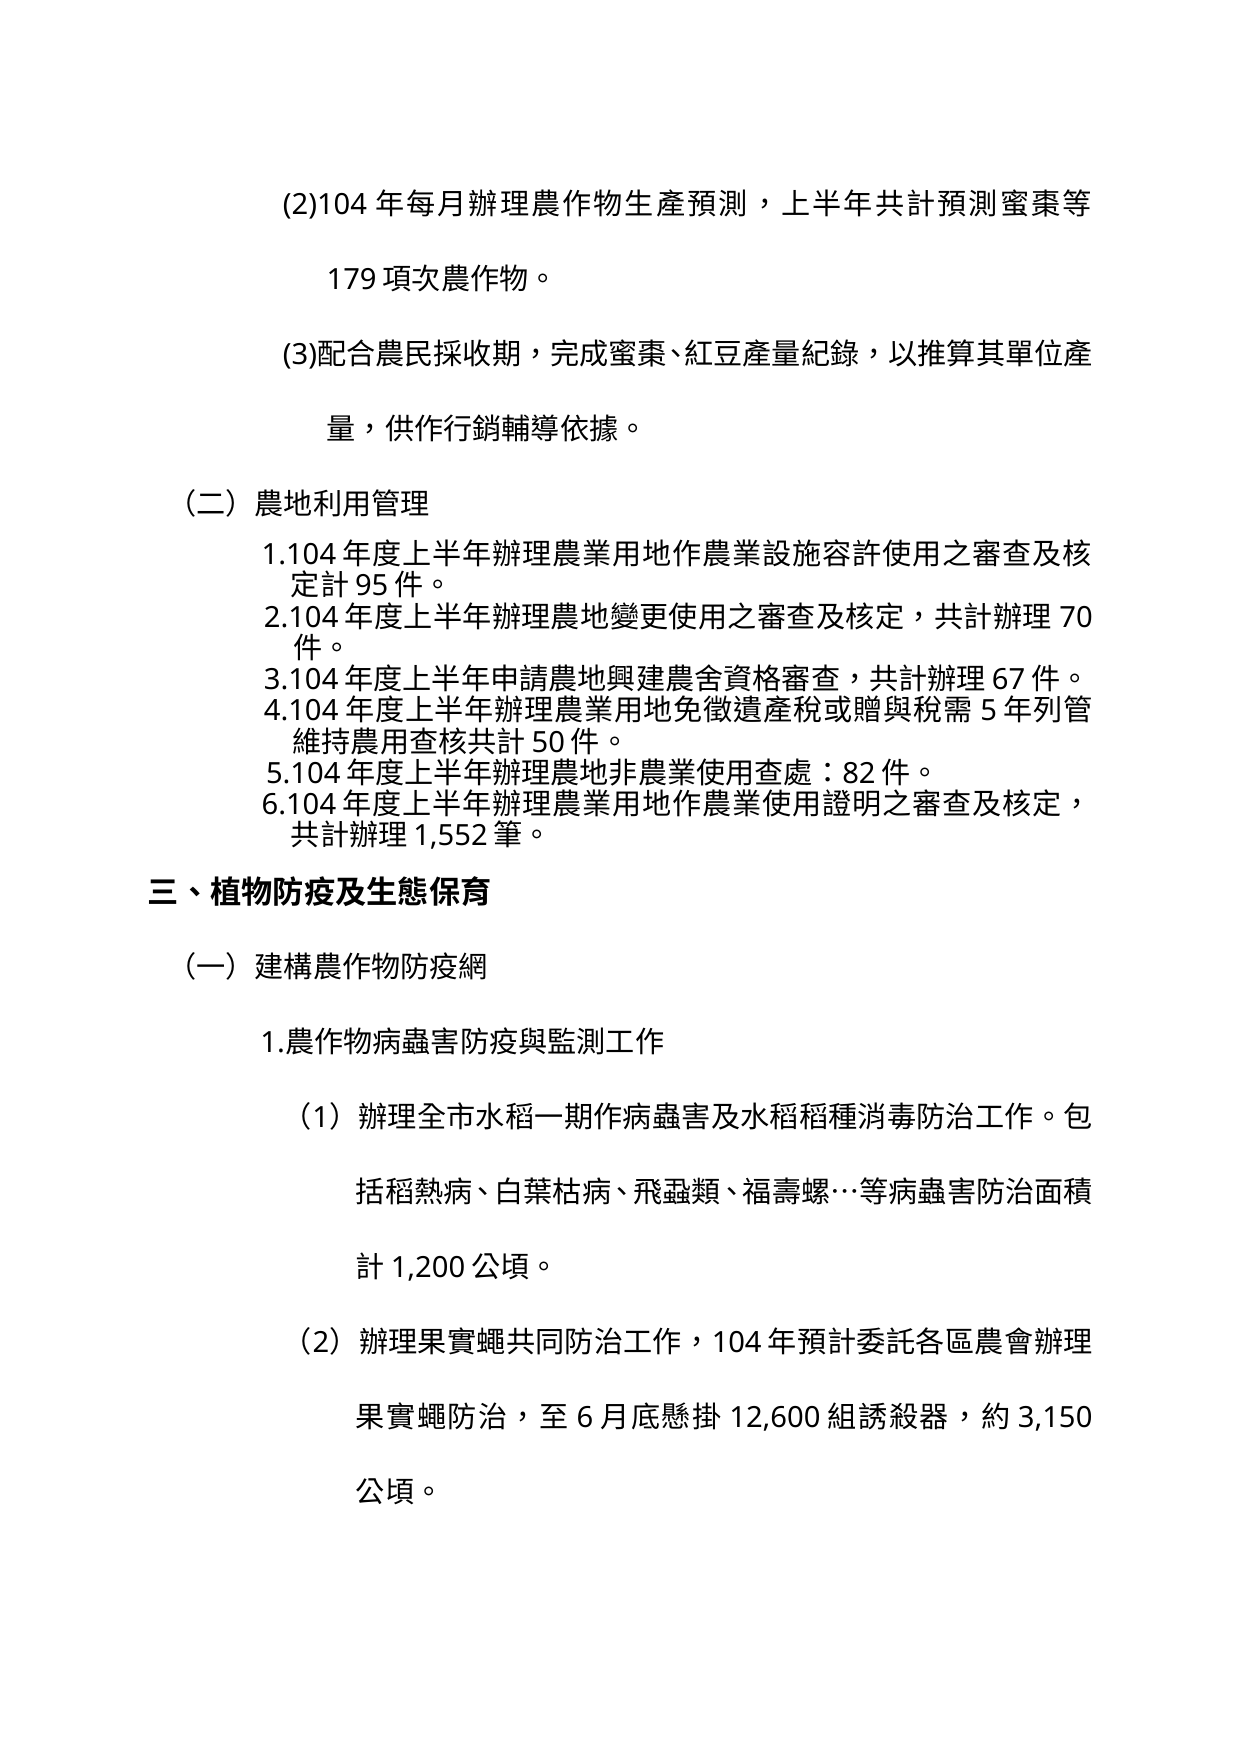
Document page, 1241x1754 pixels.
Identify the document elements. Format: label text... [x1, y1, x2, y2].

text （二）農地利用管理 [148, 464, 1092, 539]
text （一）建構農作物防疫網 [148, 927, 1092, 1002]
text （1）辦理全市水稻一期作病蟲害及水稻稻種消毒防治工作。包括稻熱病、白葉枯病、飛蝨類、福壽螺…等病蟲害防治面積計1,200公頃。 [283, 1077, 1092, 1302]
text 2.104年度上半年辦理農地變更使用之審查及核定，共計辦理70件。 [264, 602, 1092, 664]
text 1.農作物病蟲害防疫與監測工作 [260, 1002, 1092, 1077]
text 3.104年度上半年申請農地興建農舍資格審查，共計辦理67件。 [264, 664, 1092, 696]
text 5.104年度上半年辦理農地非農業使用查處：82件。 [266, 758, 1092, 789]
text (2)104年每月辦理農作物生產預測，上半年共計預測蜜棗等179項次農作物。 [283, 164, 1092, 314]
text 6.104年度上半年辦理農業用地作農業使用證明之審查及核定，共計辦理1,552筆。 [261, 789, 1092, 852]
text （2）辦理果實蠅共同防治工作，104年預計委託各區農會辦理果實蠅防治，至6月底懸掛12,600組誘殺器，約3,150公頃。 [283, 1302, 1092, 1527]
text (3)配合農民採收期，完成蜜棗、紅豆產量紀錄，以推算其單位產量，供作行銷輔導依據。 [283, 314, 1092, 464]
text 1.104年度上半年辦理農業用地作農業設施容許使用之審查及核定計95件。 [261, 539, 1092, 602]
text 三、植物防疫及生態保育 [148, 852, 1092, 927]
text 4.104年度上半年辦理農業用地免徵遺產稅或贈與稅需5年列管維持農用查核共計50件。 [264, 696, 1092, 758]
